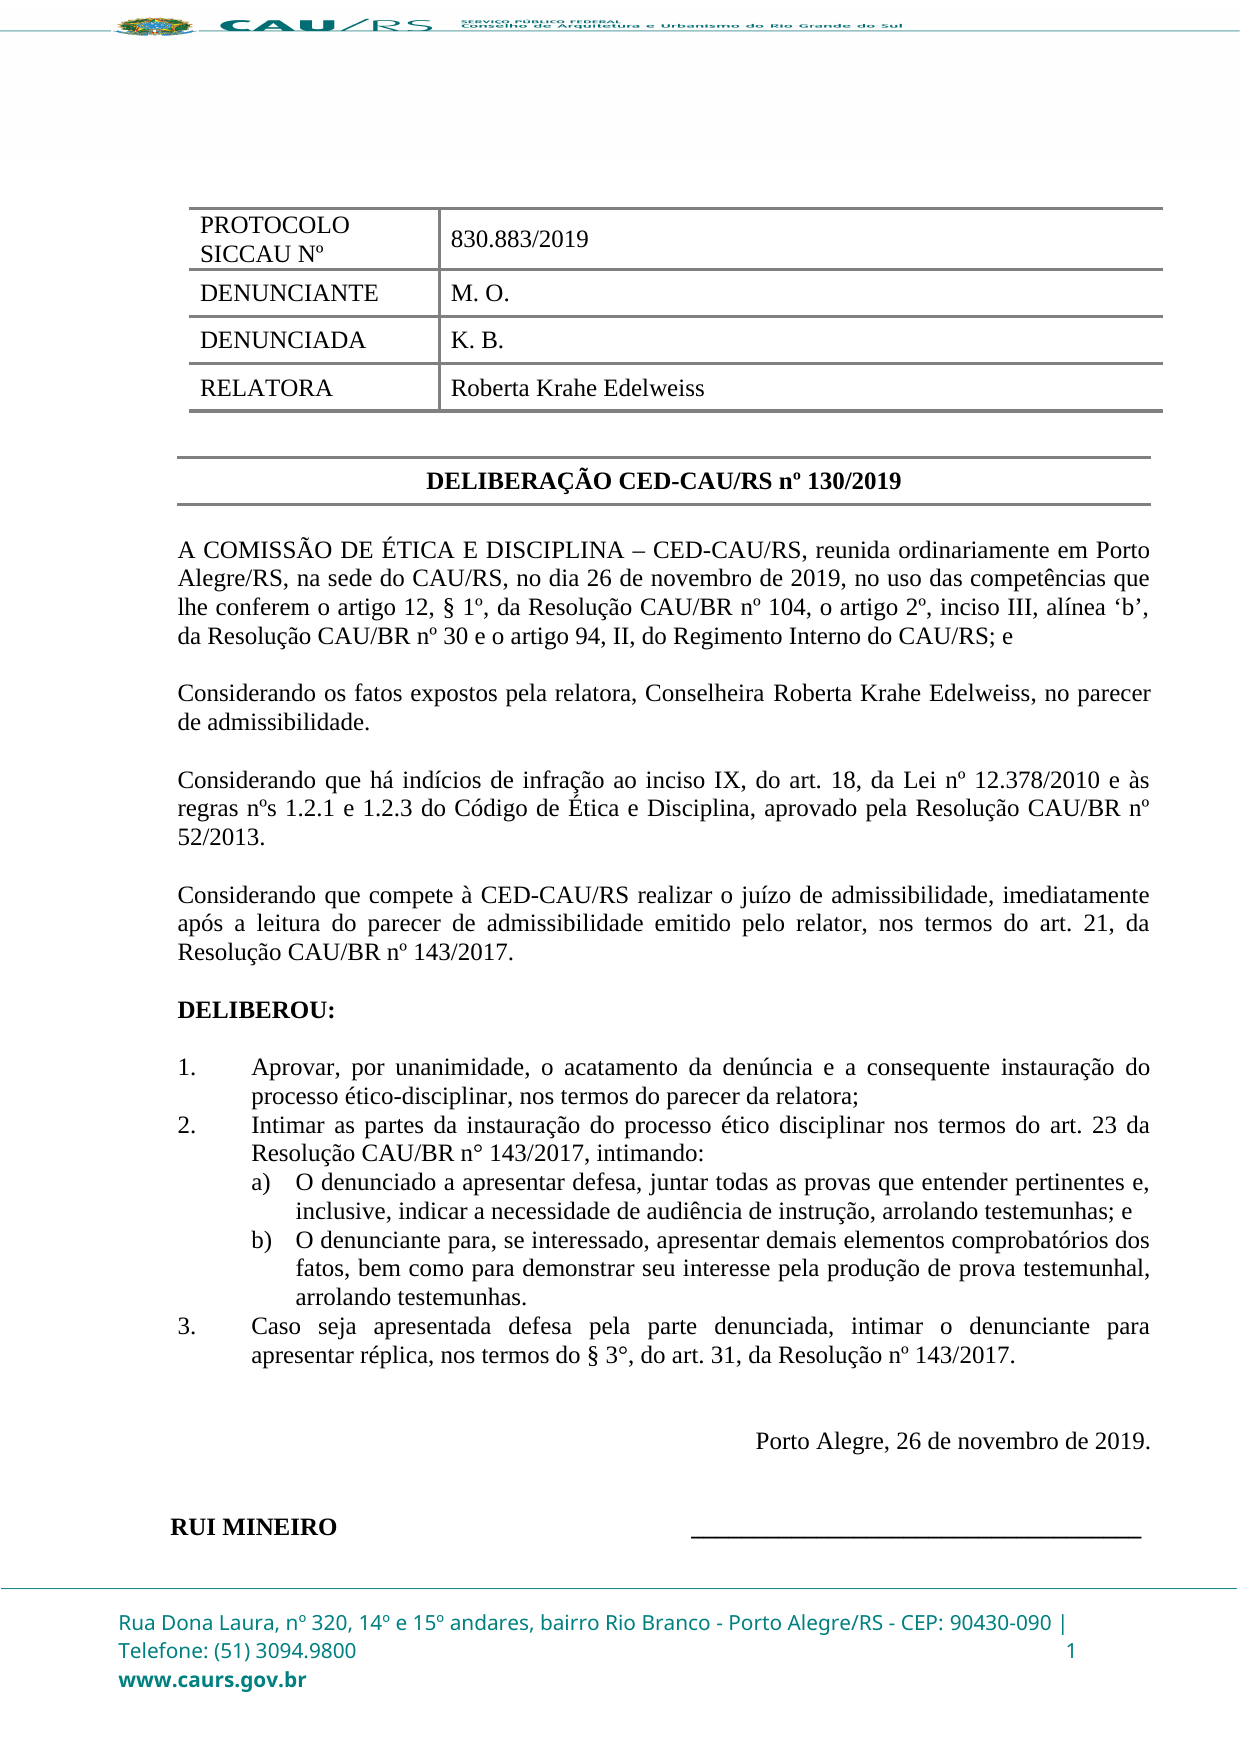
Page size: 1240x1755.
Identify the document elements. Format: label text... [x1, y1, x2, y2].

list O denunciante para, se interessado, apresentar demais elementos comprobatórios dos fatos, bem como para demonstrar seu interesse pela produção de prova testemunhal, arrolando testemunhas. [251, 1225, 1151, 1311]
text Considerando os fatos expostos pela relatora, Conselheira Roberta Krahe Edelweiss, no parecer de admissibilidade. [177, 678, 1151, 736]
table_cell DENUNCIADA [189, 318, 438, 362]
table_cell Roberta Krahe Edelweiss [441, 365, 1163, 409]
table_header ____________________________________ [669, 1512, 1163, 1541]
list Aprovar, por unanimidade, o acatamento da denúncia e a consequente instauração do processo ético-disciplinar, nos termos do parecer da relatora; [177, 1052, 1151, 1110]
text Considerando que compete à CED-CAU/RS realizar o juízo de admissibilidade, imediatamente após a leitura do parecer de admissibilidade emitido pelo relator, nos termos do art. 21, da Resolução CAU/BR nº 143/2017. [177, 880, 1151, 966]
table_header PROTOCOLO SICCAU Nº [189, 210, 438, 267]
list Caso seja apresentada defesa pela parte denunciada, intimar o denunciante para apresentar réplica, nos termos do § 3°, do art. 31, da Resolução nº 143/2017. [177, 1311, 1151, 1368]
table_cell K. B. [441, 318, 1163, 362]
list Intimar as partes da instauração do processo ético disciplinar nos termos do art. 23 da Resolução CAU/BR n° 143/2017, intimando: [177, 1110, 1151, 1167]
list O denunciado a apresentar defesa, juntar todas as provas que entender pertinentes e, inclusive, indicar a necessidade de audiência de instrução, arrolando testemunhas; e [251, 1167, 1151, 1225]
table_cell RELATORA [189, 365, 438, 409]
text DELIBEROU: [177, 995, 1151, 1023]
text Porto Alegre, 26 de novembro de 2019. [177, 1426, 1151, 1455]
table_header 830.883/2019 [441, 210, 1163, 267]
text A COMISSÃO DE ÉTICA E DISCIPLINA – CED-CAU/RS, reunida ordinariamente em Porto Alegre/RS, na sede do CAU/RS, no dia 26 de novembro de 2019, no uso das competências que lhe conferem o artigo 12, § 1º, da Resolução CAU/BR nº 104, o artigo 2º, inciso III, alínea ‘b’, da Resolução CAU/BR nº 30 e o artigo 94, II, do Regimento Interno do CAU/RS; e [177, 535, 1151, 650]
list Considerando que há indícios de infração ao inciso IX, do art. 18, da Lei nº 12.378/2010 e às regras nºs 1.2.1 e 1.2.3 do Código de Ética e Disciplina, aprovado pela Resolução CAU/BR nº 52/2013. [177, 765, 1151, 851]
table_cell DENUNCIANTE [189, 271, 438, 315]
table_header RUI MINEIRO [159, 1512, 669, 1541]
table_cell M. O. [441, 271, 1163, 315]
table_header DELIBERAÇÃO CED-CAU/RS nº 130/2019 [177, 459, 1151, 503]
